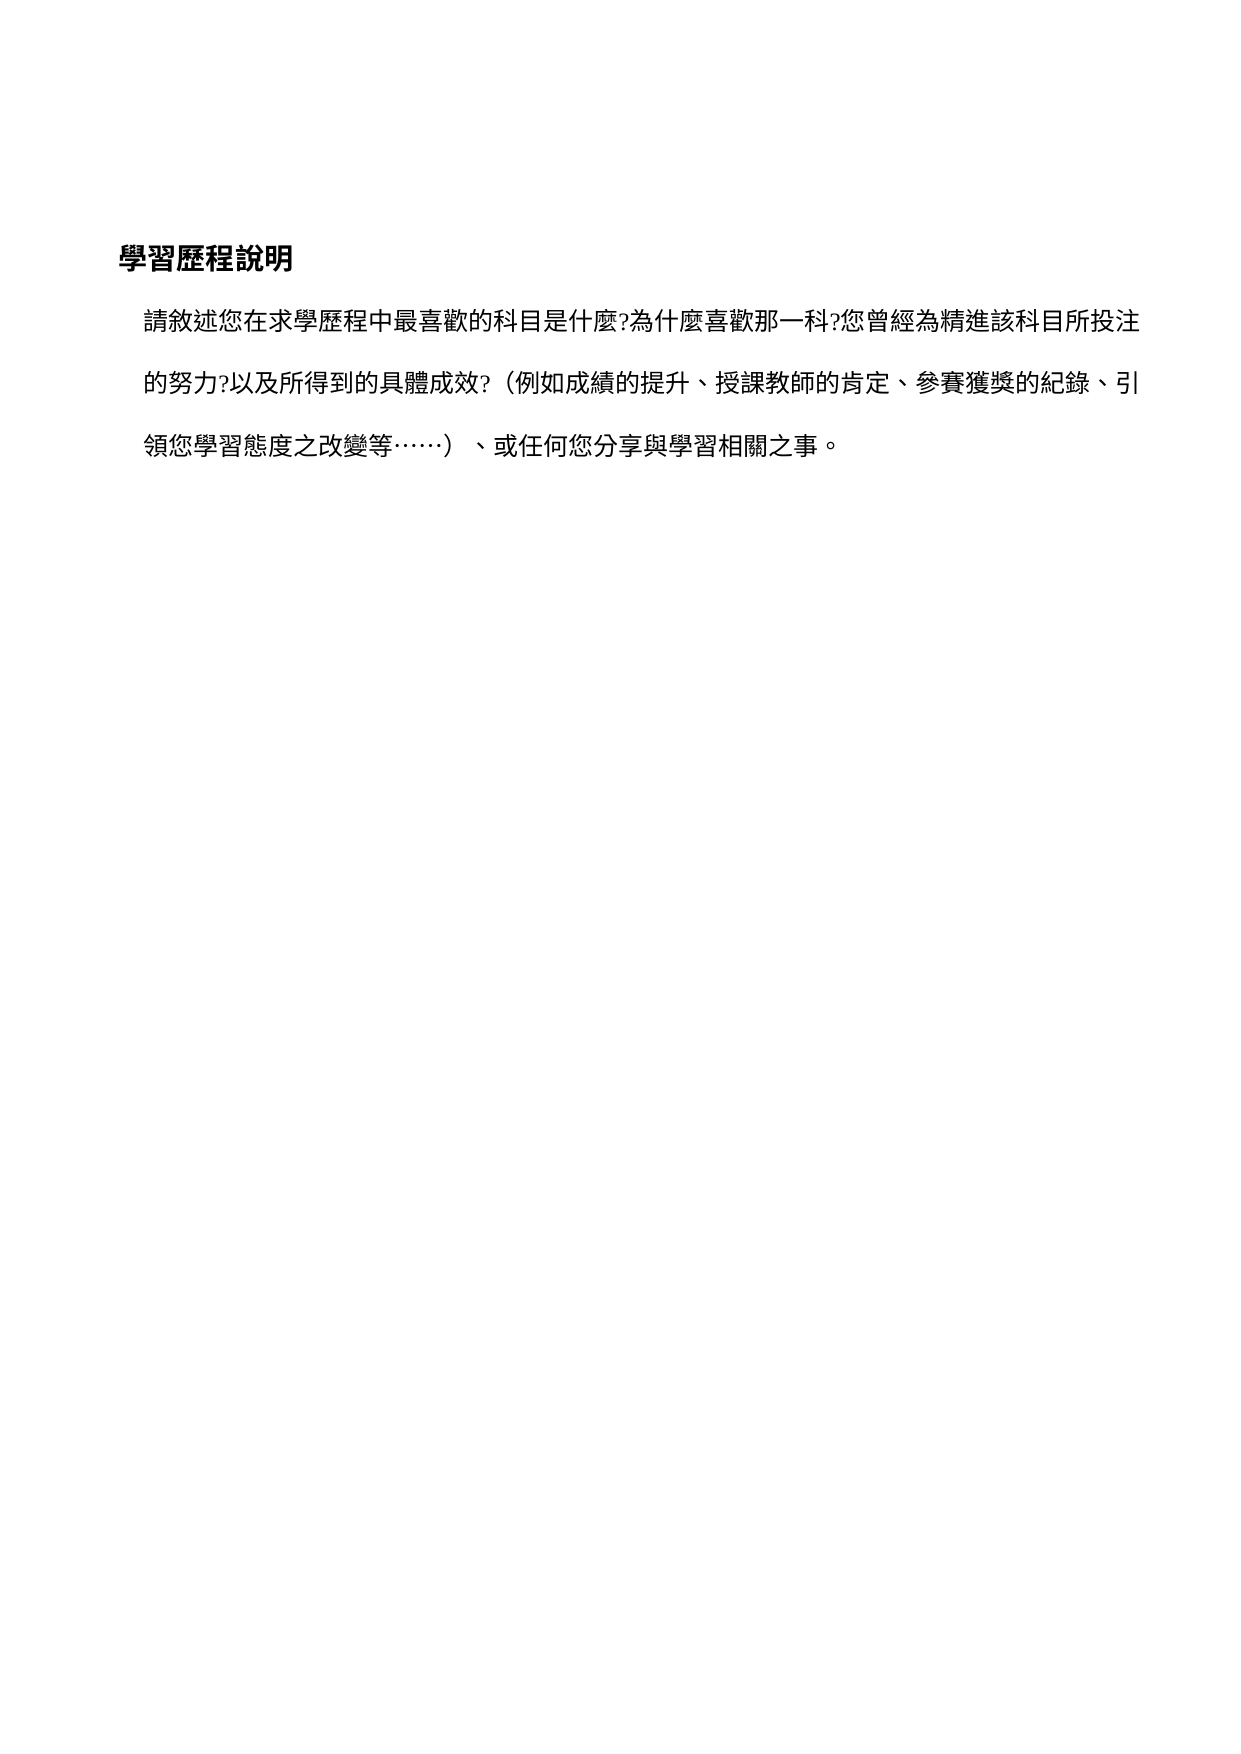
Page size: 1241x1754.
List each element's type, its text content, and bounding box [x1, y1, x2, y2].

text 學習歷程說明 請敘述您在求學歷程中最喜歡的科目是什麼?為什麼喜歡那一科?您曾經為精進該科目所投注的努力?以及所得到的具體成效?（例如成績的提升、授課教師的肯定、參賽獲獎的紀錄、引領您學習態度之改變等……）、或任何您分享與學習相關之事。 [118, 215, 1152, 465]
